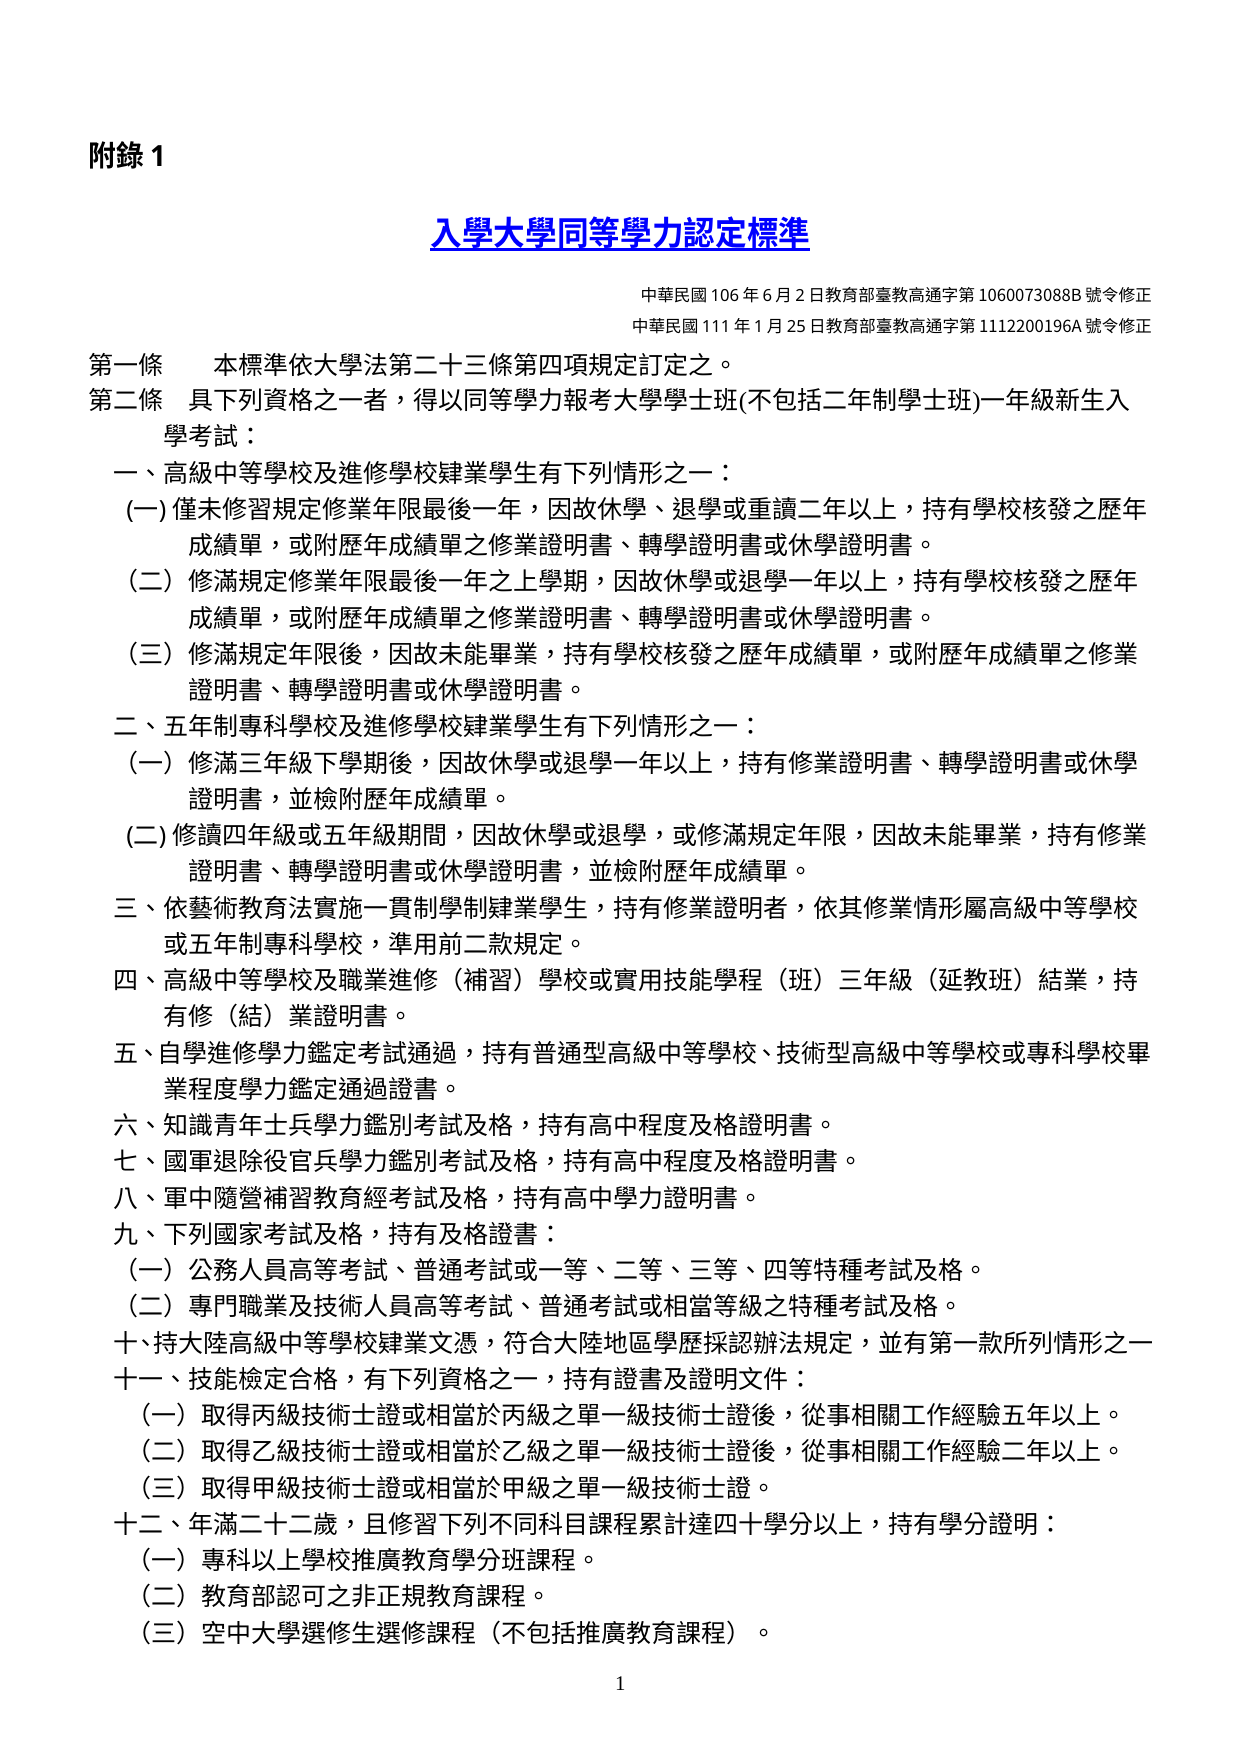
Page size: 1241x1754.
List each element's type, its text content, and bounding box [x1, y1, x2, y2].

text 第一條 本標準依大學法第二十三條第四項規定訂定之。 [89, 351, 1152, 381]
text 入學大學同等學力認定標準 [668, 222, 752, 248]
text 二、五年制專科學校及進修學校肄業學生有下列情形之一： [114, 707, 1152, 743]
text 第二條 具下列資格之一者，得以同等學力報考大學學士班(不包括二年制學士班)一年級新生入學考試： [89, 381, 1152, 453]
text (一) 僅未修習規定修業年限最後一年，因故休學、退學或重讀二年以上，持有學校核發之歷年成績單，或附歷年成績單之修業證明書、轉學證明書或休學證明書。 [126, 489, 1152, 562]
text （二）教育部認可之非正規教育課程。 [114, 1577, 1152, 1613]
text 九、下列國家考試及格，持有及格證書： [114, 1214, 1152, 1251]
text 入學大學同等學力認定標準 [563, 222, 583, 248]
text 八、軍中隨營補習教育經考試及格，持有高中學力證明書。 [114, 1178, 1152, 1214]
text （三）取得甲級技術士證或相當於甲級之單一級技術士證。 [114, 1468, 1152, 1504]
text 五、自學進修學力鑑定考試通過，持有普通型高級中等學校、技術型高級中等學校或專科學校畢業程度學力鑑定通過證書。 [114, 1033, 1152, 1106]
text 入學大學同等學力認定標準 [89, 222, 445, 251]
text 十、持大陸高級中等學校肄業文憑，符合大陸地區學歷採認辦法規定，並有第一款所列情形之一。 [114, 1323, 1152, 1359]
text 一、高級中等學校及進修學校肄業學生有下列情形之一： [114, 453, 1152, 489]
text （一）公務人員高等考試、普通考試或一等、二等、三等、四等特種考試及格。 [114, 1251, 1152, 1287]
text （三）修滿規定年限後，因故未能畢業，持有學校核發之歷年成績單，或附歷年成績單之修業證明書、轉學證明書或休學證明書。 [114, 634, 1152, 707]
text 四、高級中等學校及職業進修（補習）學校或實用技能學程（班）三年級（延教班）結業，持有修（結）業證明書。 [114, 961, 1152, 1033]
text 入學大學同等學力認定標準 [584, 222, 608, 248]
text （二）專門職業及技術人員高等考試、普通考試或相當等級之特種考試及格。 [114, 1287, 1152, 1323]
text 十一、技能檢定合格，有下列資格之一，持有證書及證明文件： [114, 1359, 1152, 1396]
text 中華民國111年1月25日教育部臺教高通字第1112200196A號令修正 [89, 308, 1152, 339]
text （三）空中大學選修生選修課程（不包括推廣教育課程）。 [114, 1613, 1152, 1649]
text 十二、年滿二十二歲，且修習下列不同科目課程累計達四十學分以上，持有學分證明： [114, 1504, 1152, 1541]
text 三、依藝術教育法實施一貫制學制肄業學生，持有修業證明者，依其修業情形屬高級中等學校或五年制專科學校，準用前二款規定。 [114, 888, 1152, 961]
text 入學大學同等學力認定標準 [756, 222, 792, 248]
text 入學大學同等學力認定標準 [657, 228, 677, 248]
text （一）取得丙級技術士證或相當於丙級之單一級技術士證後，從事相關工作經驗五年以上。 [114, 1396, 1152, 1432]
text 入學大學同等學力認定標準 [793, 222, 1152, 251]
text 中華民國106年6月2日教育部臺教高通字第1060073088B號令修正 [89, 276, 1152, 308]
text 入學大學同等學力認定標準 [510, 222, 559, 248]
text 附錄1 [89, 143, 1152, 172]
text （一）修滿三年級下學期後，因故休學或退學一年以上，持有修業證明書、轉學證明書或休學證明書，並檢附歷年成績單。 [114, 743, 1152, 816]
text 七、國軍退除役官兵學力鑑別考試及格，持有高中程度及格證明書。 [114, 1142, 1152, 1178]
text （一）專科以上學校推廣教育學分班課程。 [114, 1541, 1152, 1577]
text 入學大學同等學力認定標準 [498, 235, 520, 248]
text 入學大學同等學力認定標準 [448, 222, 507, 248]
text 六、知識青年士兵學力鑑別考試及格，持有高中程度及格證明書。 [114, 1106, 1152, 1142]
text (二) 修讀四年級或五年級期間，因故休學或退學，或修滿規定年限，因故未能畢業，持有修業證明書、轉學證明書或休學證明書，並檢附歷年成績單。 [126, 816, 1152, 888]
text （二）取得乙級技術士證或相當於乙級之單一級技術士證後，從事相關工作經驗二年以上。 [114, 1432, 1152, 1468]
text 入學大學同等學力認定標準 [606, 222, 664, 248]
text 入學大學同等學力認定標準 [435, 233, 457, 248]
text （二）修滿規定修業年限最後一年之上學期，因故休學或退學一年以上，持有學校核發之歷年成績單，或附歷年成績單之修業證明書、轉學證明書或休學證明書。 [114, 562, 1152, 634]
